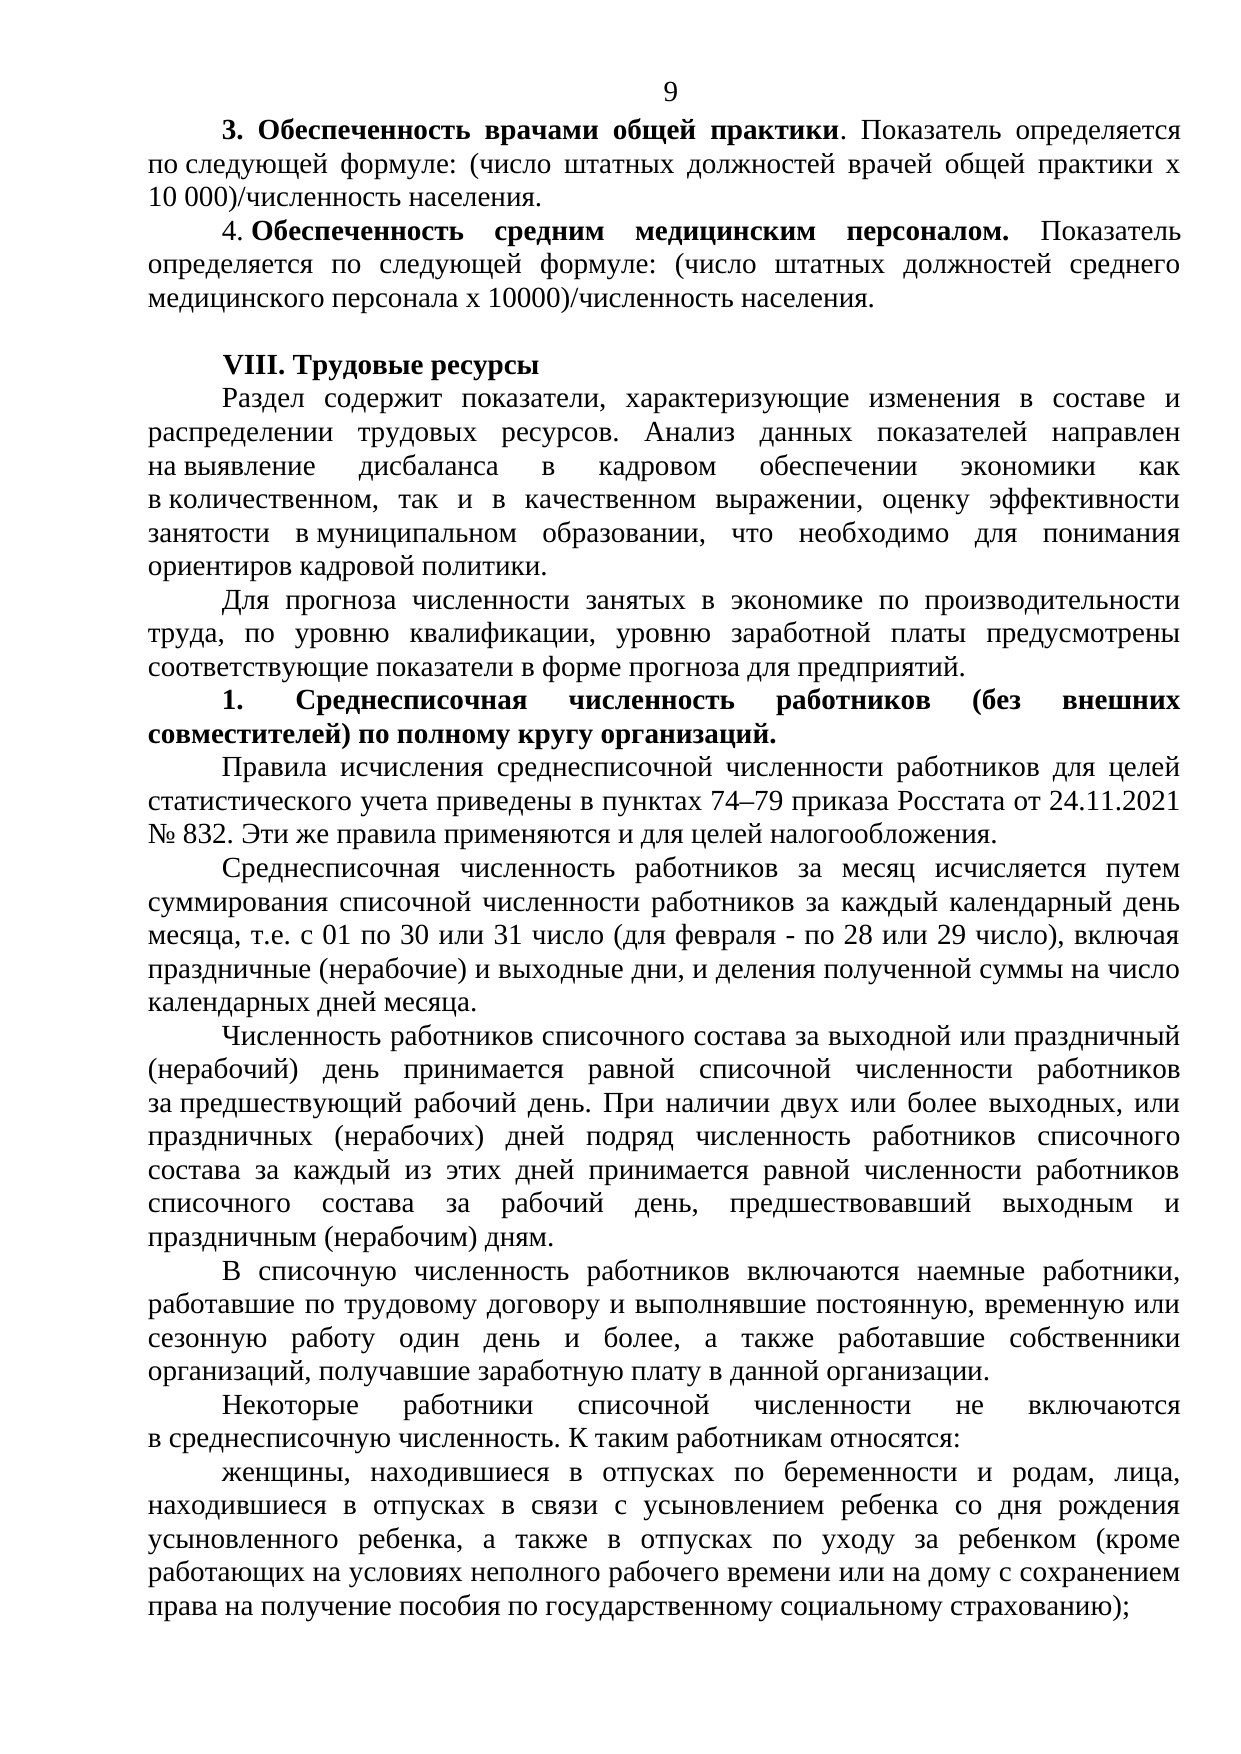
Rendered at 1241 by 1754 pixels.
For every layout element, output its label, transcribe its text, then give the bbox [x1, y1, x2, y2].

text Для прогноза численности занятых в экономике по производительности труда, по уровню квалификации, уровню заработной платы предусмотрены соответствующие показатели в форме прогноза для предприятий. [148, 582, 1181, 682]
text Правила исчисления среднесписочной численности работников для целей статистического учета приведены в пунктах 74‒79 приказа Росстата от 24.11.2021 № 832. Эти же правила применяются и для целей налогообложения. [148, 749, 1181, 850]
list Среднесписочная численность работников (без внешних совместителей) по полному кругу организаций. [148, 682, 1181, 749]
text Раздел содержит показатели, характеризующие изменения в составе и распределении трудовых ресурсов. Анализ данных показателей направлен на выявление дисбаланса в кадровом обеспечении экономики как в количественном, так и в качественном выражении, оценку эффективности занятости в муниципальном образовании, что необходимо для понимания ориентиров кадровой политики. [148, 381, 1181, 582]
text VIII. Трудовые ресурсы [148, 347, 1181, 381]
text В списочную численность работников включаются наемные работники, работавшие по трудовому договору и выполнявшие постоянную, временную или сезонную работу один день и более, а также работавшие собственники организаций, получавшие заработную плату в данной организации. [148, 1253, 1181, 1387]
text Некоторые работники списочной численности не включаются в среднесписочную численность. К таким работникам относятся: [148, 1387, 1181, 1454]
text Численность работников списочного состава за выходной или праздничный (нерабочий) день принимается равной списочной численности работников за предшествующий рабочий день. При наличии двух или более выходных, или праздничных (нерабочих) дней подряд численность работников списочного состава за каждый из этих дней принимается равной численности работников списочного состава за рабочий день, предшествовавший выходным и праздничным (нерабочим) дням. [148, 1018, 1181, 1253]
text 3. Обеспеченность врачами общей практики. Показатель определяется по следующей формуле: (число штатных должностей врачей общей практики х 10 000)/численность населения. [148, 112, 1181, 213]
text Среднесписочная численность работников за месяц исчисляется путем суммирования списочной численности работников за каждый календарный день месяца, т.е. с 01 по 30 или 31 число (для февраля - по 28 или 29 число), включая праздничные (нерабочие) и выходные дни, и деления полученной суммы на число календарных дней месяца. [148, 850, 1181, 1018]
text женщины, находившиеся в отпусках по беременности и родам, лица, находившиеся в отпусках в связи с усыновлением ребенка со дня рождения усыновленного ребенка, а также в отпусках по уходу за ребенком (кроме работающих на условиях неполного рабочего времени или на дому с сохранением права на получение пособия по государственному социальному страхованию); [148, 1454, 1181, 1622]
text 4. Обеспеченность средним медицинским персоналом. Показатель определяется по следующей формуле: (число штатных должностей среднего медицинского персонала х 10000)/численность населения. [148, 213, 1181, 313]
